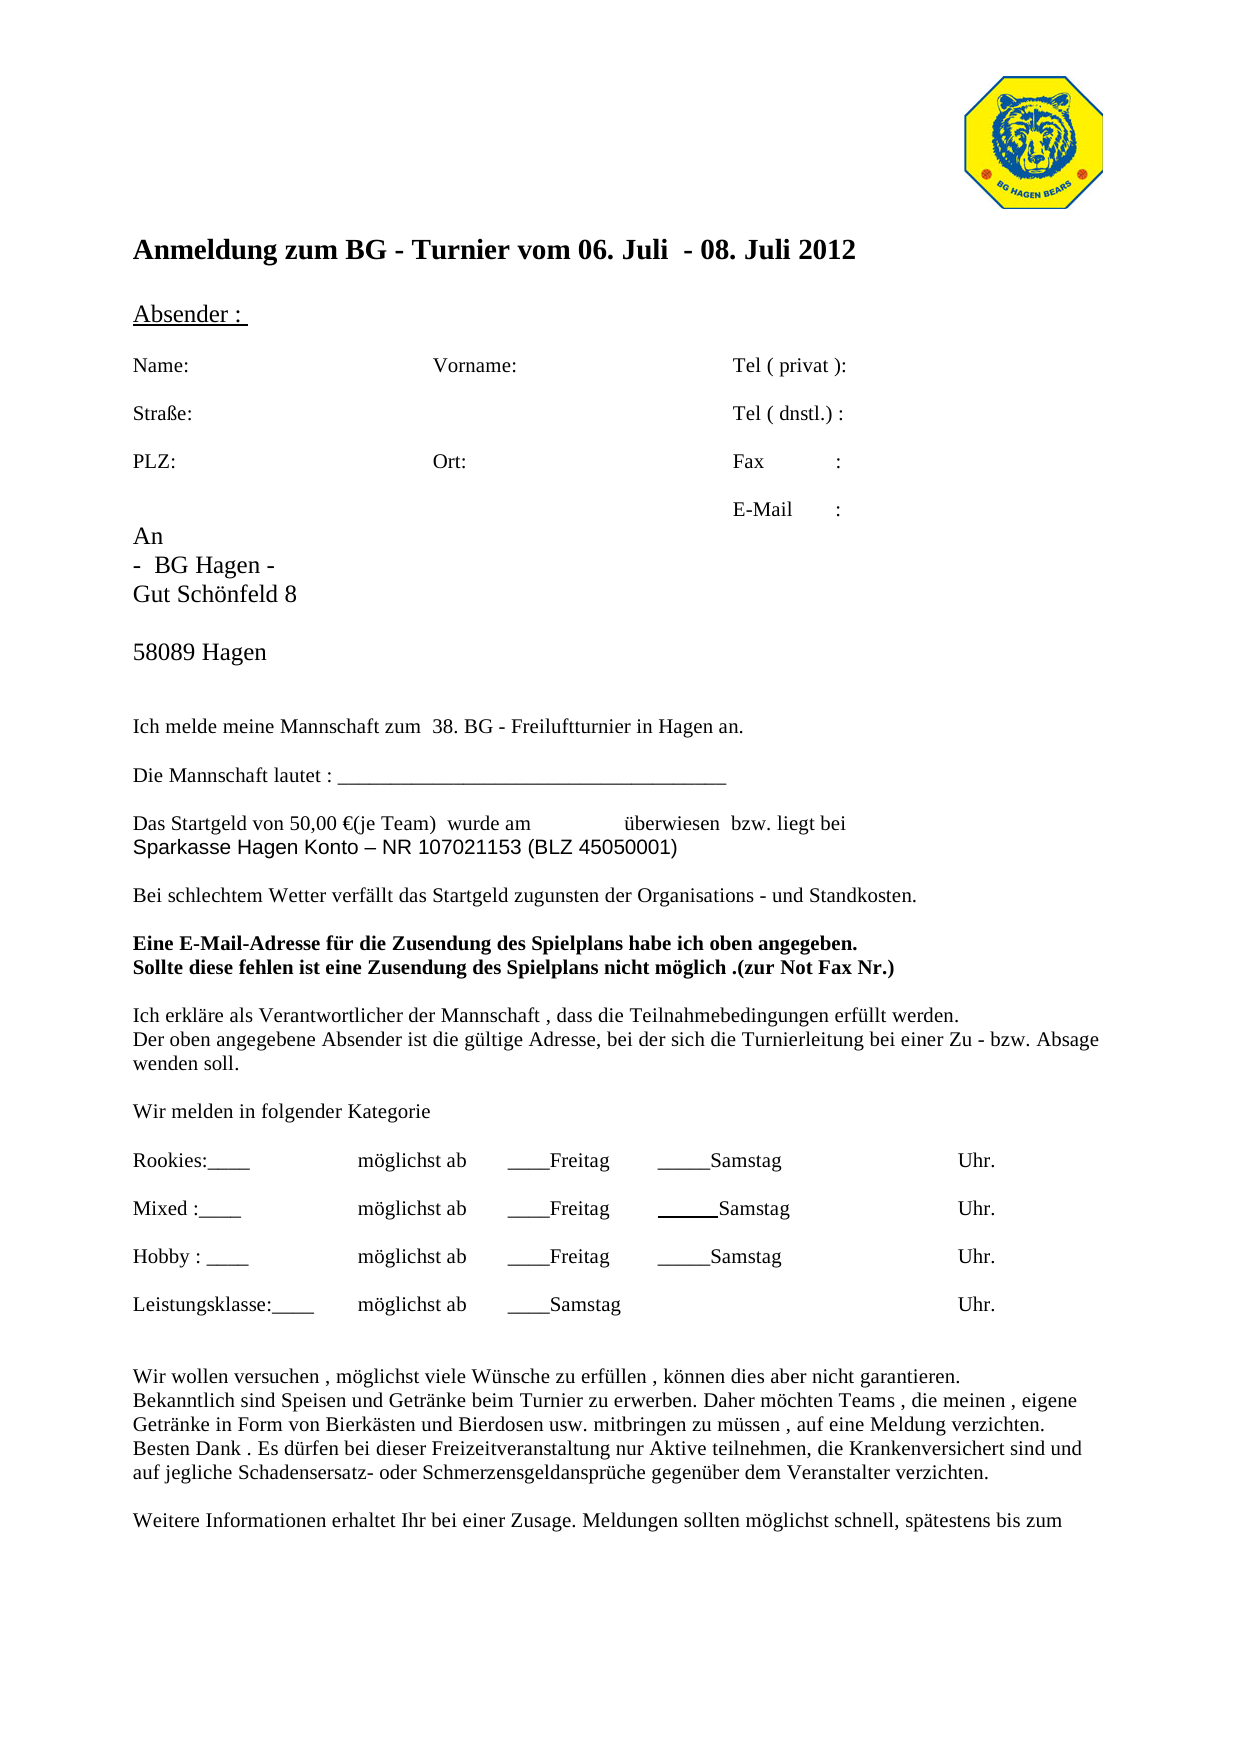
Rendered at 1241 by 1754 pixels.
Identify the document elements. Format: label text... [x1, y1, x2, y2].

text Wir melden in folgender Kategorie [133, 1099, 1107, 1123]
text Das Startgeld von 50,00 €(je Team) wurde am überwiesen bzw. liegt bei [133, 811, 1107, 834]
text An [133, 521, 1107, 550]
text Name: Vorname: Tel ( privat ): [133, 352, 1107, 376]
text PLZ: Ort: Fax : [133, 449, 1107, 473]
text Leistungsklasse:____ möglichst ab ____Samstag Uhr. [133, 1292, 1107, 1316]
text Hobby : ____ möglichst ab ____Freitag _____Samstag Uhr. [133, 1244, 1107, 1268]
text Ich melde meine Mannschaft zum 38. BG - Freiluftturnier in Hagen an. [133, 714, 1107, 738]
text Wir wollen versuchen , möglichst viele Wünsche zu erfüllen , können dies aber nicht garantieren. [133, 1364, 1107, 1388]
text Weitere Informationen erhaltet Ihr bei einer Zusage. Meldungen sollten möglichst schnell, spätestens bis zum [133, 1508, 1107, 1532]
text - BG Hagen - [133, 550, 1107, 579]
text Eine E-Mail-Adresse für die Zusendung des Spielplans habe ich oben angegeben. [133, 931, 1107, 955]
text Sollte diese fehlen ist eine Zusendung des Spielplans nicht möglich .(zur Not Fax Nr.) [133, 955, 1107, 979]
text Anmeldung zum BG - Turnier vom 06. Juli - 08. Juli 2012 [133, 232, 1107, 266]
text Bei schlechtem Wetter verfällt das Startgeld zugunsten der Organisations - und Standkosten. [133, 883, 1107, 907]
text Rookies:____ möglichst ab ____Freitag _____Samstag Uhr. [133, 1147, 1107, 1171]
text E-Mail : [133, 497, 1107, 521]
text 58089 Hagen [133, 637, 1107, 666]
text Der oben angegebene Absender ist die gültige Adresse, bei der sich die Turnierleitung bei einer Zu - bzw. Absage wenden soll. [133, 1027, 1107, 1075]
picture [964, 76, 1103, 209]
text Straße: Tel ( dnstl.) : [133, 401, 1107, 424]
text Sparkasse Hagen Konto – NR 107021153 (BLZ 45050001) [133, 834, 1107, 859]
text Bekanntlich sind Speisen und Getränke beim Turnier zu erwerben. Daher möchten Teams , die meinen , eigene Getränke in Form von Bierkästen und Bierdosen usw. mitbringen zu müssen , auf eine Meldung verzichten. Besten Dank . Es dürfen bei dieser Freizeitveranstaltung nur Aktive teilnehmen, die Krankenversichert sind und auf jegliche Schadensersatz- oder Schmerzensgeldansprüche gegenüber dem Veranstalter verzichten. [133, 1388, 1107, 1484]
text Die Mannschaft lautet : _____________________________________ [133, 762, 1107, 786]
text Mixed :____ möglichst ab ____Freitag Samstag Uhr. [133, 1196, 1107, 1219]
text Absender : [133, 299, 1107, 328]
text Ich erkläre als Verantwortlicher der Mannschaft , dass die Teilnahmebedingungen erfüllt werden. [133, 1003, 1107, 1027]
text Gut Schönfeld 8 [133, 579, 1107, 608]
